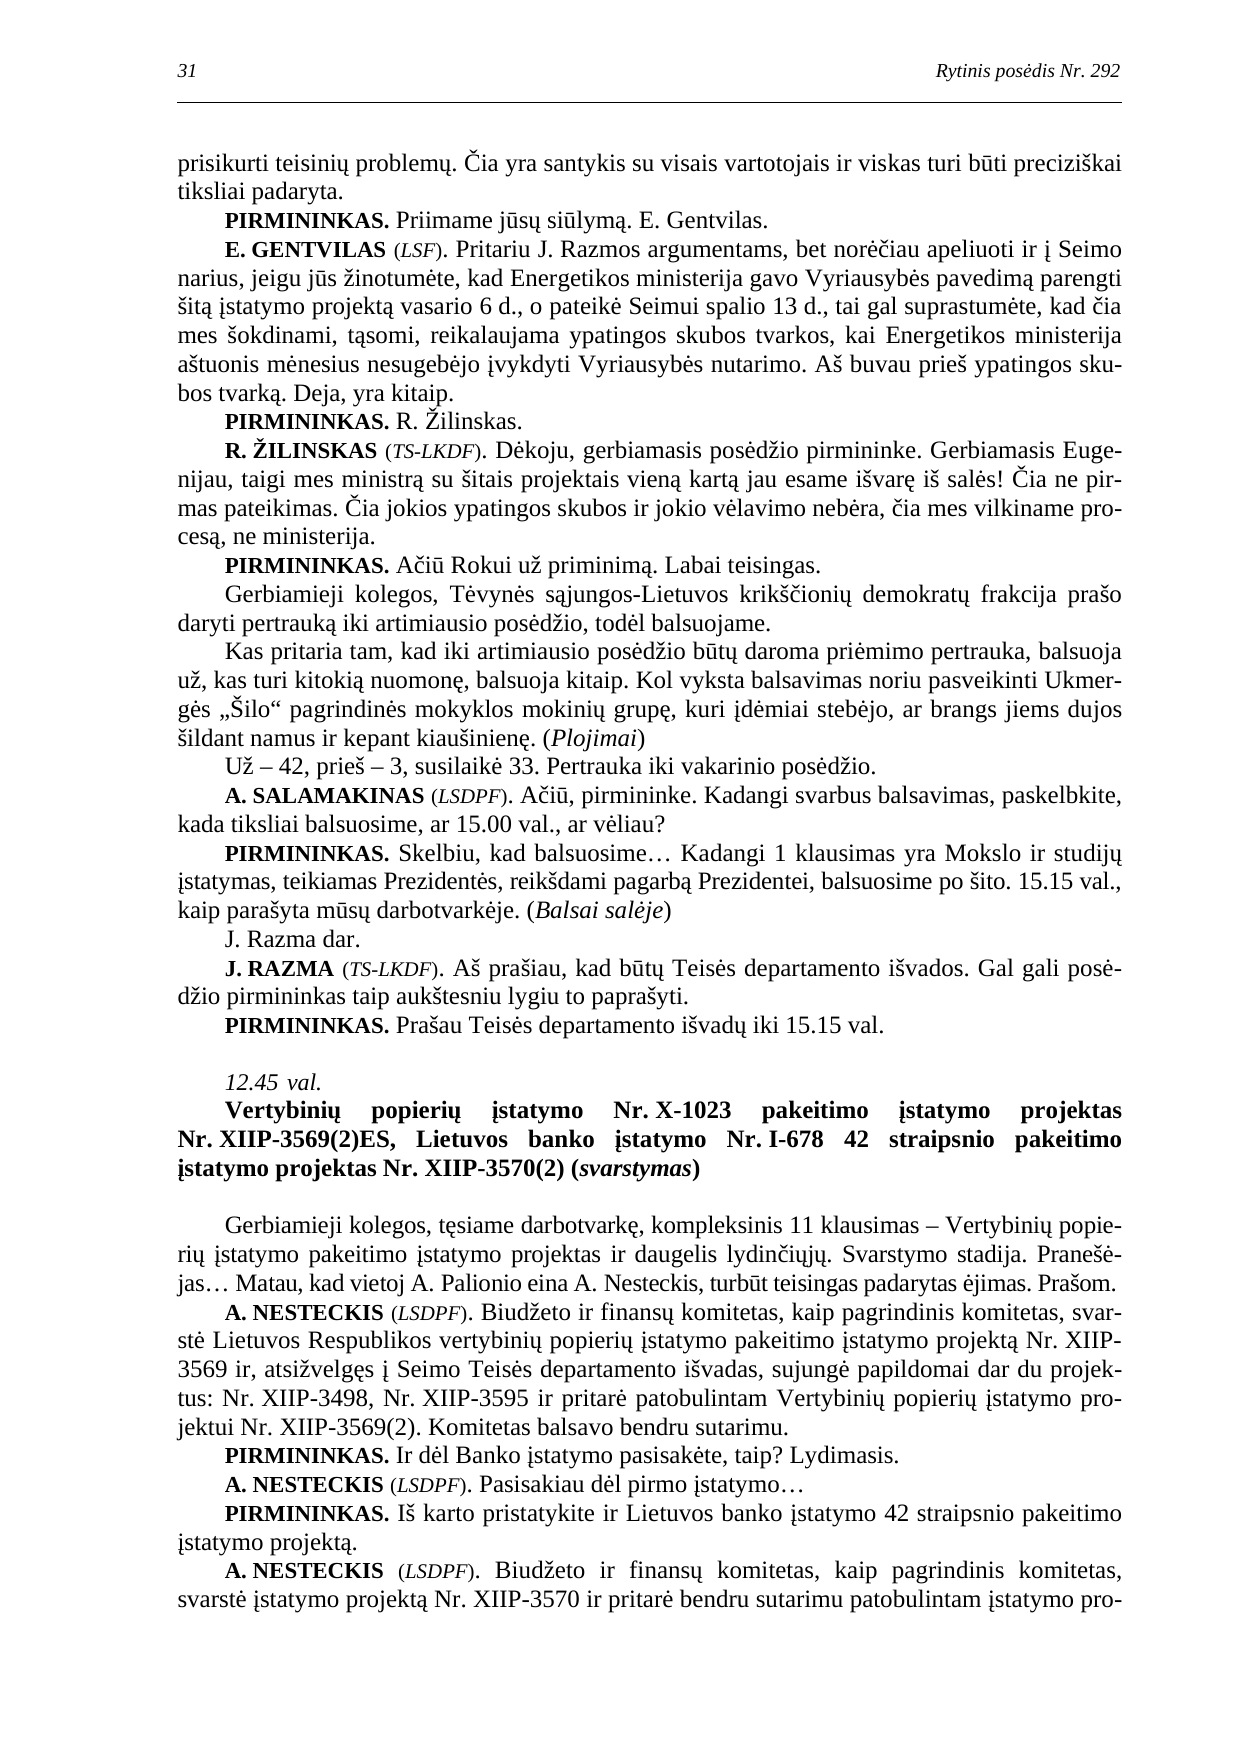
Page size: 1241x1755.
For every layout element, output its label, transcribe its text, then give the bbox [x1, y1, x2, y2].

text PIRMININKAS. Pra­šau Tei­sės de­par­ta­men­to iš­va­dų iki 15.15 val. [177, 1010, 1122, 1039]
text R. ŽILINSKAS (TS-LKDF). Dė­ko­ju, ger­bia­ma­sis po­sė­džio pir­mi­nin­ke. Ger­bia­ma­sis Eu­ge­ni­jau, tai­gi mes mi­nist­rą su ši­tais pro­jek­tais vie­ną kar­tą jau esa­me iš­va­rę iš sa­lės! Čia ne pir­mas pa­tei­ki­mas. Čia jo­kios ypa­tin­gos sku­bos ir jo­kio vė­la­vi­mo ne­bė­ra, čia mes vil­ki­na­me pro­ce­są, ne mi­nis­te­ri­ja. [177, 435, 1122, 550]
text PIRMININKAS. Pri­ima­me jū­sų siū­ly­mą. E. Gent­vi­las. [177, 205, 1122, 234]
text E. GENTVILAS (LSF). Pri­ta­riu J. Raz­mos ar­gu­men­tams, bet no­rė­čiau ape­liuo­ti ir į Sei­mo na­rius, jei­gu jūs ži­no­tu­mė­te, kad Ener­ge­ti­kos mi­nis­te­ri­ja ga­vo Vy­riau­sy­bės pa­ve­di­mą pa­reng­ti ši­tą įsta­ty­mo pro­jek­tą va­sa­rio 6 d., o pa­tei­kė Sei­mui spa­lio 13 d., tai gal su­pras­tu­mė­te, kad čia mes šok­di­na­mi, tą­so­mi, rei­ka­lau­ja­ma ypa­tin­gos sku­bos tvar­kos, kai Ener­ge­ti­kos mi­nis­te­ri­ja aš­tuo­nis mė­ne­sius ne­su­ge­bė­jo įvyk­dy­ti Vy­riau­sy­bės nu­ta­ri­mo. Aš bu­vau prieš ypa­tin­gos sku­bos tvar­ką. De­ja, yra ki­taip. [177, 234, 1122, 406]
text J. Raz­ma dar. [177, 924, 1122, 953]
text Kas pri­ta­ria tam, kad iki ar­ti­miau­sio po­sė­džio bū­tų da­ro­ma pri­ėmi­mo per­trau­ka, bal­suo­ja už, kas tu­ri ki­to­kią nuo­mo­nę, bal­suo­ja ki­taip. Kol vyks­ta bal­sa­vi­mas no­riu pa­svei­kin­ti Uk­mer­gės „Ši­lo“ pa­grin­di­nės mo­kyk­los mo­ki­nių gru­pę, ku­ri įdė­miai ste­bė­jo, ar brangs jiems du­jos šil­dant na­mus ir ke­pant kiau­ši­nie­nę. (Plo­ji­mai) [177, 636, 1122, 751]
text 12.45 val. [224, 1068, 1122, 1095]
text A. NESTECKIS (LSDPF). Pa­si­sa­kiau dėl pir­mo įsta­ty­mo… [177, 1469, 1122, 1498]
text Už – 42, prieš – 3, su­si­lai­kė 33. Per­trau­ka iki va­ka­ri­nio po­sė­džio. [177, 751, 1122, 780]
text A. SALAMAKINAS (LSDPF). Ačiū, pir­mi­nin­ke. Ka­dan­gi svar­bus bal­sa­vi­mas, pa­skelb­ki­te, ka­da tiks­liai bal­suo­si­me, ar 15.00 val., ar vė­liau? [177, 780, 1122, 838]
text J. RAZMA (TS-LKDF). Aš pra­šiau, kad bū­tų Tei­sės de­par­ta­men­to iš­va­dos. Gal ga­li po­sė­džio pir­mi­nin­kas taip aukš­tes­niu ly­giu to pa­pra­šy­ti. [177, 953, 1122, 1010]
text PIRMININKAS. Skel­biu, kad bal­suo­si­me… Ka­dan­gi 1 klau­si­mas yra Moks­lo ir stu­di­jų įsta­ty­mas, tei­kia­mas Pre­zi­den­tės, reikš­da­mi pa­gar­bą Pre­zi­den­tei, bal­suo­si­me po ši­to. 15.15 val., kaip pa­ra­šy­ta mū­sų dar­bo­tvarkėje. (Bal­sai sa­lė­je) [177, 838, 1122, 924]
text PIRMININKAS. Iš kar­to pri­sta­ty­ki­te ir Lie­tu­vos ban­ko įsta­ty­mo 42 straips­nio pa­kei­ti­mo įsta­ty­mo pro­jek­tą. [177, 1498, 1122, 1555]
text A. NESTECKIS (LSDPF). Biu­dže­to ir fi­nan­sų ko­mi­te­tas, kaip pa­grin­di­nis ko­mi­te­tas, svar­s­tė Lie­tu­vos Res­pub­li­kos ver­ty­bi­nių po­pie­rių įsta­ty­mo pa­kei­ti­mo įsta­ty­mo pro­jek­tą Nr. XIIP-3569 ir, at­si­žvel­gęs į Sei­mo Tei­sės de­par­ta­men­to iš­va­das, su­jun­gė pa­pil­do­mai dar du pro­jek­tus: Nr. XIIP-3498, Nr. XIIP-3595 ir pri­ta­rė pa­to­bu­lin­tam Ver­ty­bi­nių po­pie­rių įsta­ty­mo pro­jek­tui Nr. XIIP-3569(2). Ko­mi­te­tas bal­sa­vo ben­dru su­ta­ri­mu. [177, 1297, 1122, 1440]
text A. NESTECKIS (LSDPF). Biu­dže­to ir fi­nan­sų ko­mi­te­tas, kaip pa­grin­di­nis ko­mi­te­tas, svars­tė įsta­ty­mo pro­jek­tą Nr. XIIP-3570 ir pri­ta­rė ben­dru su­ta­ri­mu pa­to­bu­lin­tam įsta­ty­mo pro­ [177, 1555, 1122, 1613]
text PIRMININKAS. Ir dėl Ban­ko įsta­ty­mo pa­si­sa­kė­te, taip? Ly­di­ma­sis. [177, 1440, 1122, 1469]
text PIRMININKAS. Ačiū Ro­kui už pri­mi­ni­mą. La­bai tei­sin­gas. [177, 550, 1122, 579]
text Ger­bia­mie­ji ko­le­gos, tę­sia­me dar­bo­tvarkę, kom­plek­si­nis 11 klau­si­mas – Ver­ty­bi­nių po­pie­rių įsta­ty­mo pa­kei­ti­mo įsta­ty­mo pro­jek­tas ir dau­ge­lis ly­din­čių­jų. Svars­ty­mo sta­di­ja. Pra­ne­šė­jas… Ma­tau, kad vie­toj A. Pa­lio­nio ei­na A. Ne­stec­kis, tur­būt tei­sin­gas pa­da­ry­tas ėji­mas. Pra­šom. [177, 1210, 1122, 1297]
text Ver­ty­bi­nių po­pie­rių įsta­ty­mo Nr. X-1023 pa­kei­ti­mo įsta­ty­mo pro­jek­tas Nr. XIIP‑3569(2)ES, Lie­tu­vos ban­ko įsta­ty­mo Nr. I-678 42 straips­nio pa­kei­ti­mo įstatymo pro­jek­tas Nr. XIIP-3570(2) (svarstymas) [177, 1095, 1122, 1182]
text Ger­bia­mie­ji ko­le­gos, Tė­vy­nės są­jun­gos-Lie­tu­vos krikš­čio­nių de­mok­ra­tų frak­ci­ja pra­šo da­ry­ti per­trau­ką iki ar­ti­miau­sio po­sė­džio, to­dėl bal­suo­ja­me. [177, 579, 1122, 636]
text PIRMININKAS. R. Ži­lins­kas. [177, 406, 1122, 435]
text pri­si­kur­ti tei­si­nių pro­ble­mų. Čia yra san­ty­kis su vi­sais var­to­to­jais ir vis­kas tu­ri bū­ti pre­ci­ziš­kai tiks­liai pa­da­ry­ta. [177, 148, 1122, 205]
